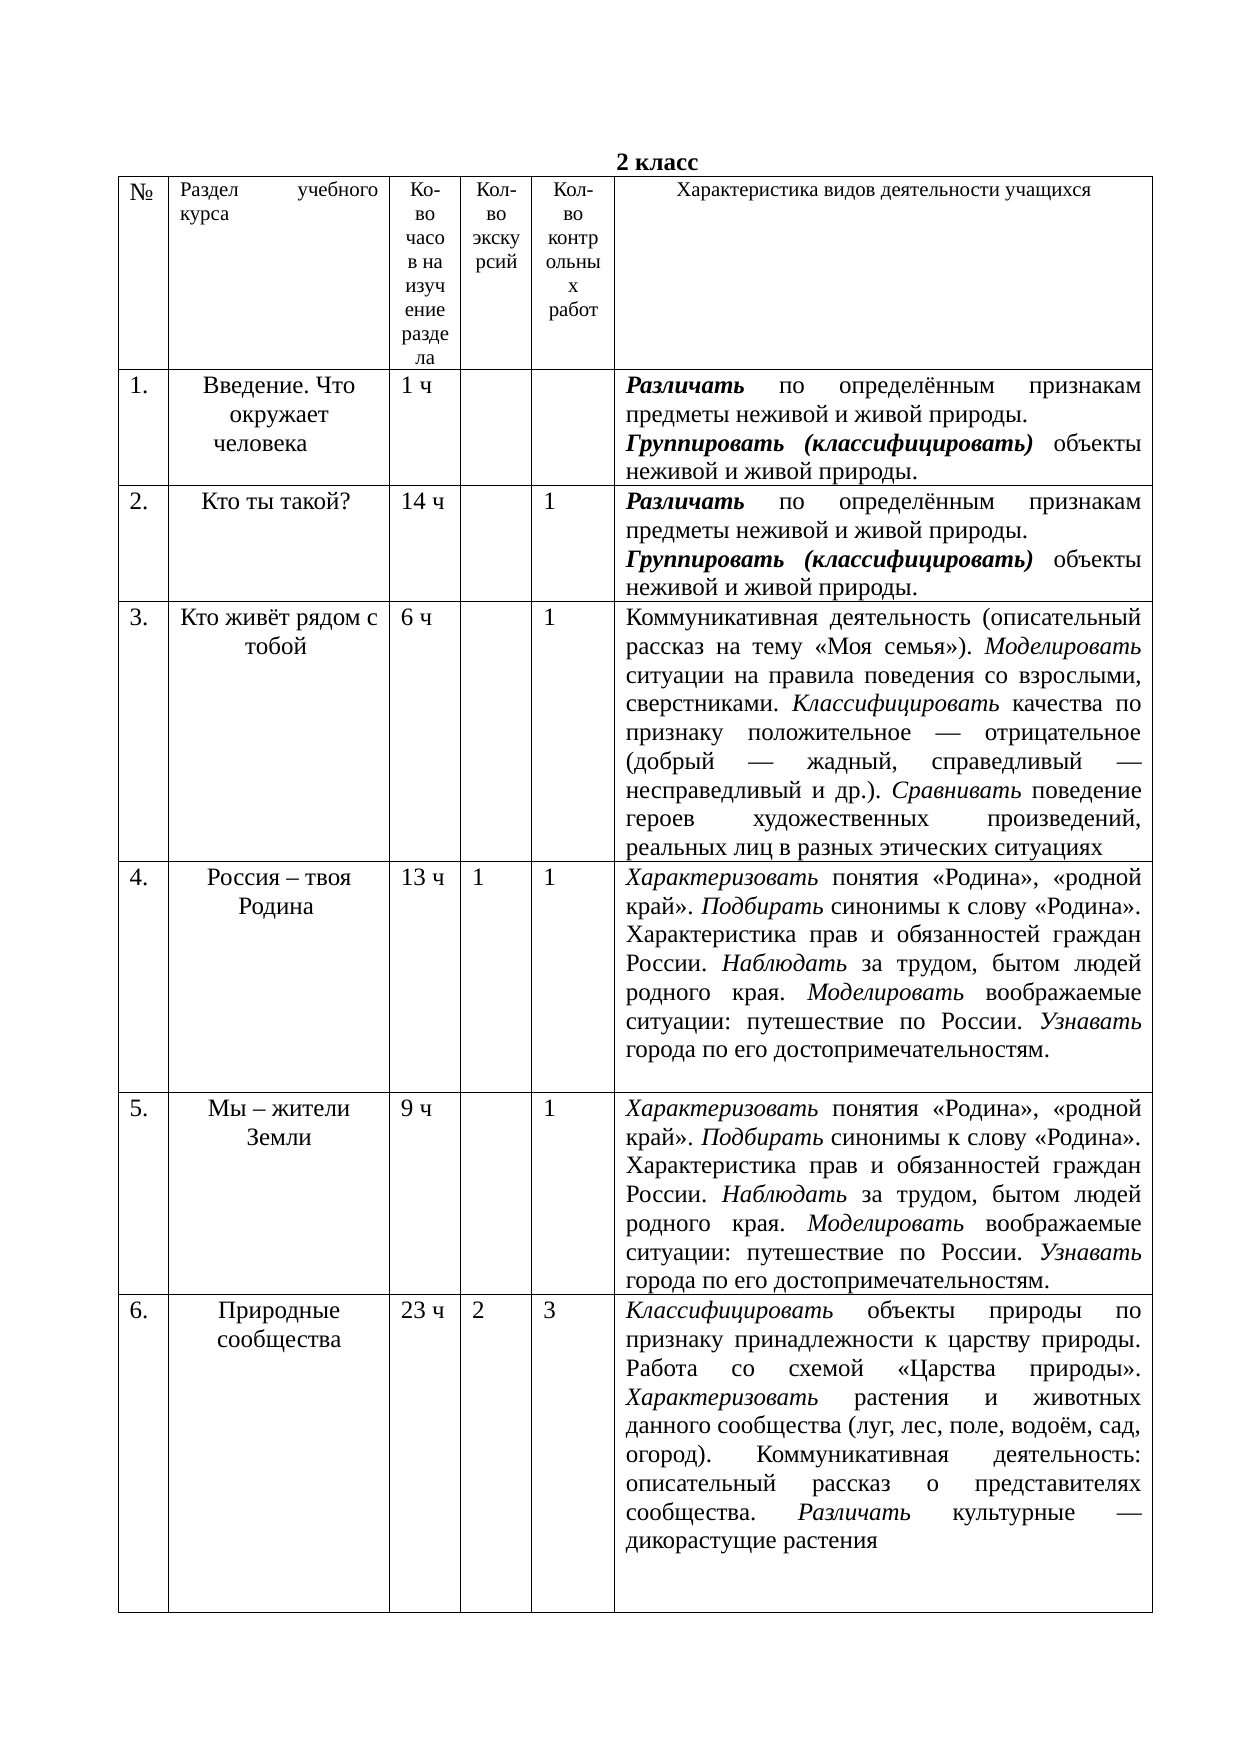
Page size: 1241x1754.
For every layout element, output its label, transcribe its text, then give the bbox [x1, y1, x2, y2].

text 2 класс [118, 147, 1122, 176]
table_header Характеристика видов деятельности учащихся [615, 177, 1152, 369]
table_cell 1 [532, 602, 614, 861]
table_cell 1 ч [390, 370, 460, 485]
table_cell Мы – жители Земли [169, 1093, 389, 1294]
table_cell Введение. Что окружает человека [169, 370, 389, 485]
table_cell Коммуникативная деятельность (описательный рассказ на тему «Моя семья»). Моделировать ситуации на правила поведения со взрослыми, сверстниками. Классифицировать качества по признаку положительное — отрицательное (добрый — жадный, справедливый — несправедливый и др.). Сравнивать поведение героев художественных произведений, реальных лиц в разных этических ситуациях [615, 602, 1152, 861]
table_cell Характеризовать понятия «Родина», «родной край». Подбирать синонимы к слову «Родина». Характеристика прав и обязанностей граждан России. Наблюдать за трудом, бытом людей родного края. Моделировать воображаемые ситуации: путешествие по России. Узнавать города по его достопримечательностям. [615, 862, 1152, 1092]
table_cell 4. [119, 862, 168, 1092]
table_cell Природные сообщества [169, 1295, 389, 1612]
table_cell 6. [119, 1295, 168, 1612]
table_cell [461, 602, 531, 861]
table_cell 6 ч [390, 602, 460, 861]
table_cell 23 ч [390, 1295, 460, 1612]
table_cell [461, 486, 531, 601]
table_cell 3 [532, 1295, 614, 1612]
table_cell Различать по определённым признакам предметы неживой и живой природы. Группировать (классифицировать) объекты неживой и живой природы. [615, 370, 1152, 485]
table_header Раздел учебного курса [169, 177, 389, 369]
table_cell 1. [119, 370, 168, 485]
table_cell 1 [532, 486, 614, 601]
table_cell 13 ч [390, 862, 460, 1092]
table_cell Различать по определённым признакам предметы неживой и живой природы. Группировать (классифицировать) объекты неживой и живой природы. [615, 486, 1152, 601]
table_cell 2 [461, 1295, 531, 1612]
table_header Кол-во контрольных работ [532, 177, 614, 369]
table_cell 9 ч [390, 1093, 460, 1294]
table_header № [119, 177, 168, 369]
table_cell [461, 1093, 531, 1294]
table_header Кол-во экскурсий [461, 177, 531, 369]
table_cell 1 [532, 1093, 614, 1294]
table_cell [532, 370, 614, 485]
table_cell Кто живёт рядом с тобой [169, 602, 389, 861]
table_cell 3. [119, 602, 168, 861]
table_cell Характеризовать понятия «Родина», «родной край». Подбирать синонимы к слову «Родина». Характеристика прав и обязанностей граждан России. Наблюдать за трудом, бытом людей родного края. Моделировать воображаемые ситуации: путешествие по России. Узнавать города по его достопримечательностям. [615, 1093, 1152, 1294]
table_cell 2. [119, 486, 168, 601]
table_cell 1 [461, 862, 531, 1092]
table_cell 5. [119, 1093, 168, 1294]
table_cell 1 [532, 862, 614, 1092]
table_cell 14 ч [390, 486, 460, 601]
table_header Ко-во часов на изучение раздела [390, 177, 460, 369]
table_cell Россия – твоя Родина [169, 862, 389, 1092]
table_cell [461, 370, 531, 485]
table_cell Классифицировать объекты природы по признаку принадлежности к царству природы. Работа со схемой «Царства природы». Характеризовать растения и животных данного сообщества (луг, лес, поле, водоём, сад, огород). Коммуникативная деятельность: описательный рассказ о представителях сообщества. Различать культурные — дикорастущие растения [615, 1295, 1152, 1612]
table_cell Кто ты такой? [169, 486, 389, 601]
